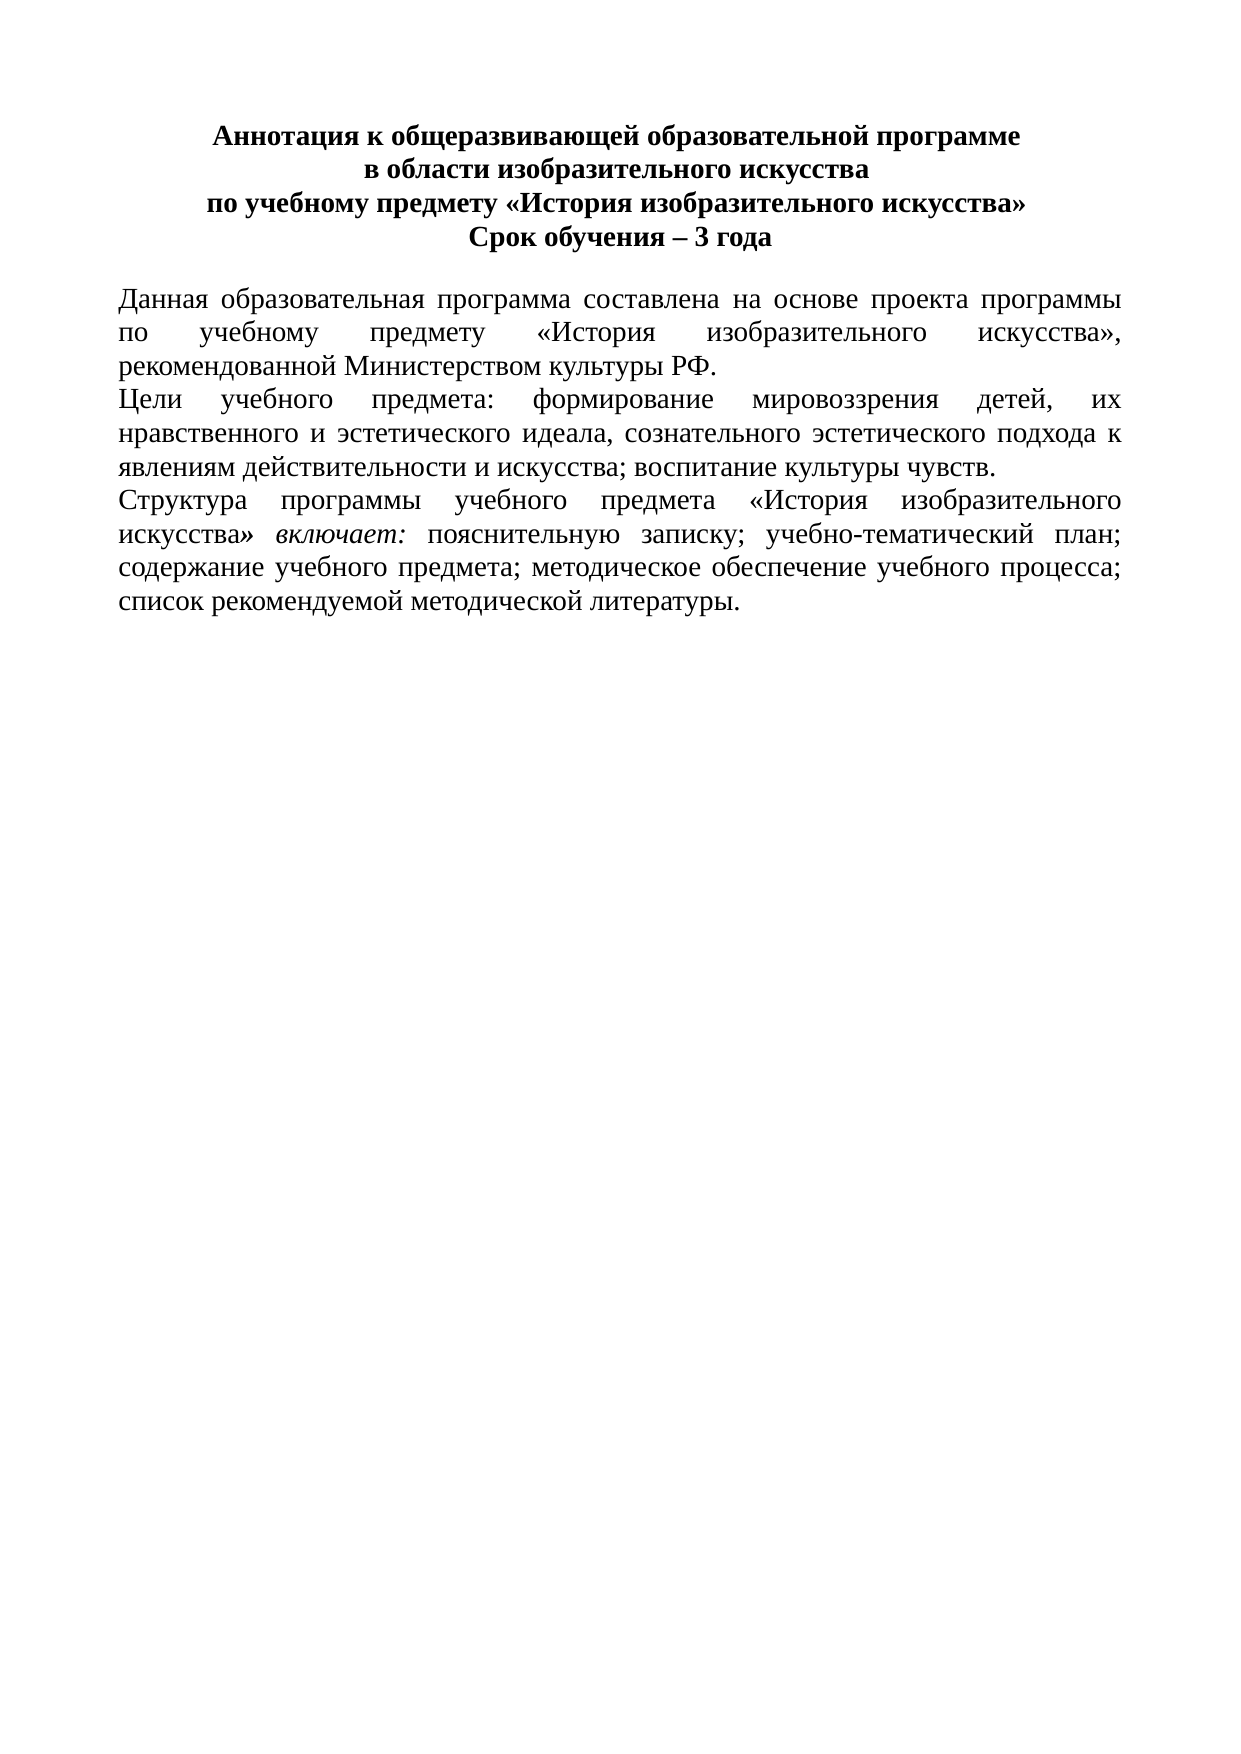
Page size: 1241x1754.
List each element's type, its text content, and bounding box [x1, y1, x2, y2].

text Структура программы учебного предмета «История изобразительного искусства» включает: пояснительную записку; учебно-тематический план; содержание учебного предмета; методическое обеспечение учебного процесса; список рекомендуемой методической литературы. [118, 482, 1122, 616]
text Срок обучения – 3 года [118, 219, 1122, 252]
text в области изобразительного искусства [118, 152, 1122, 185]
text Цели учебного предмета: формирование мировоззрения детей, их нравственного и эстетического идеала, сознательного эстетического подхода к явлениям действительности и искусства; воспитание культуры чувств. [118, 382, 1122, 482]
text по учебному предмету «История изобразительного искусства» [118, 185, 1122, 219]
text Данная образовательная программа составлена на основе проекта программы по учебному предмету «История изобразительного искусства», рекомендованной Министерством культуры РФ. [118, 281, 1122, 382]
text Аннотация к общеразвивающей образовательной программе [118, 118, 1122, 152]
